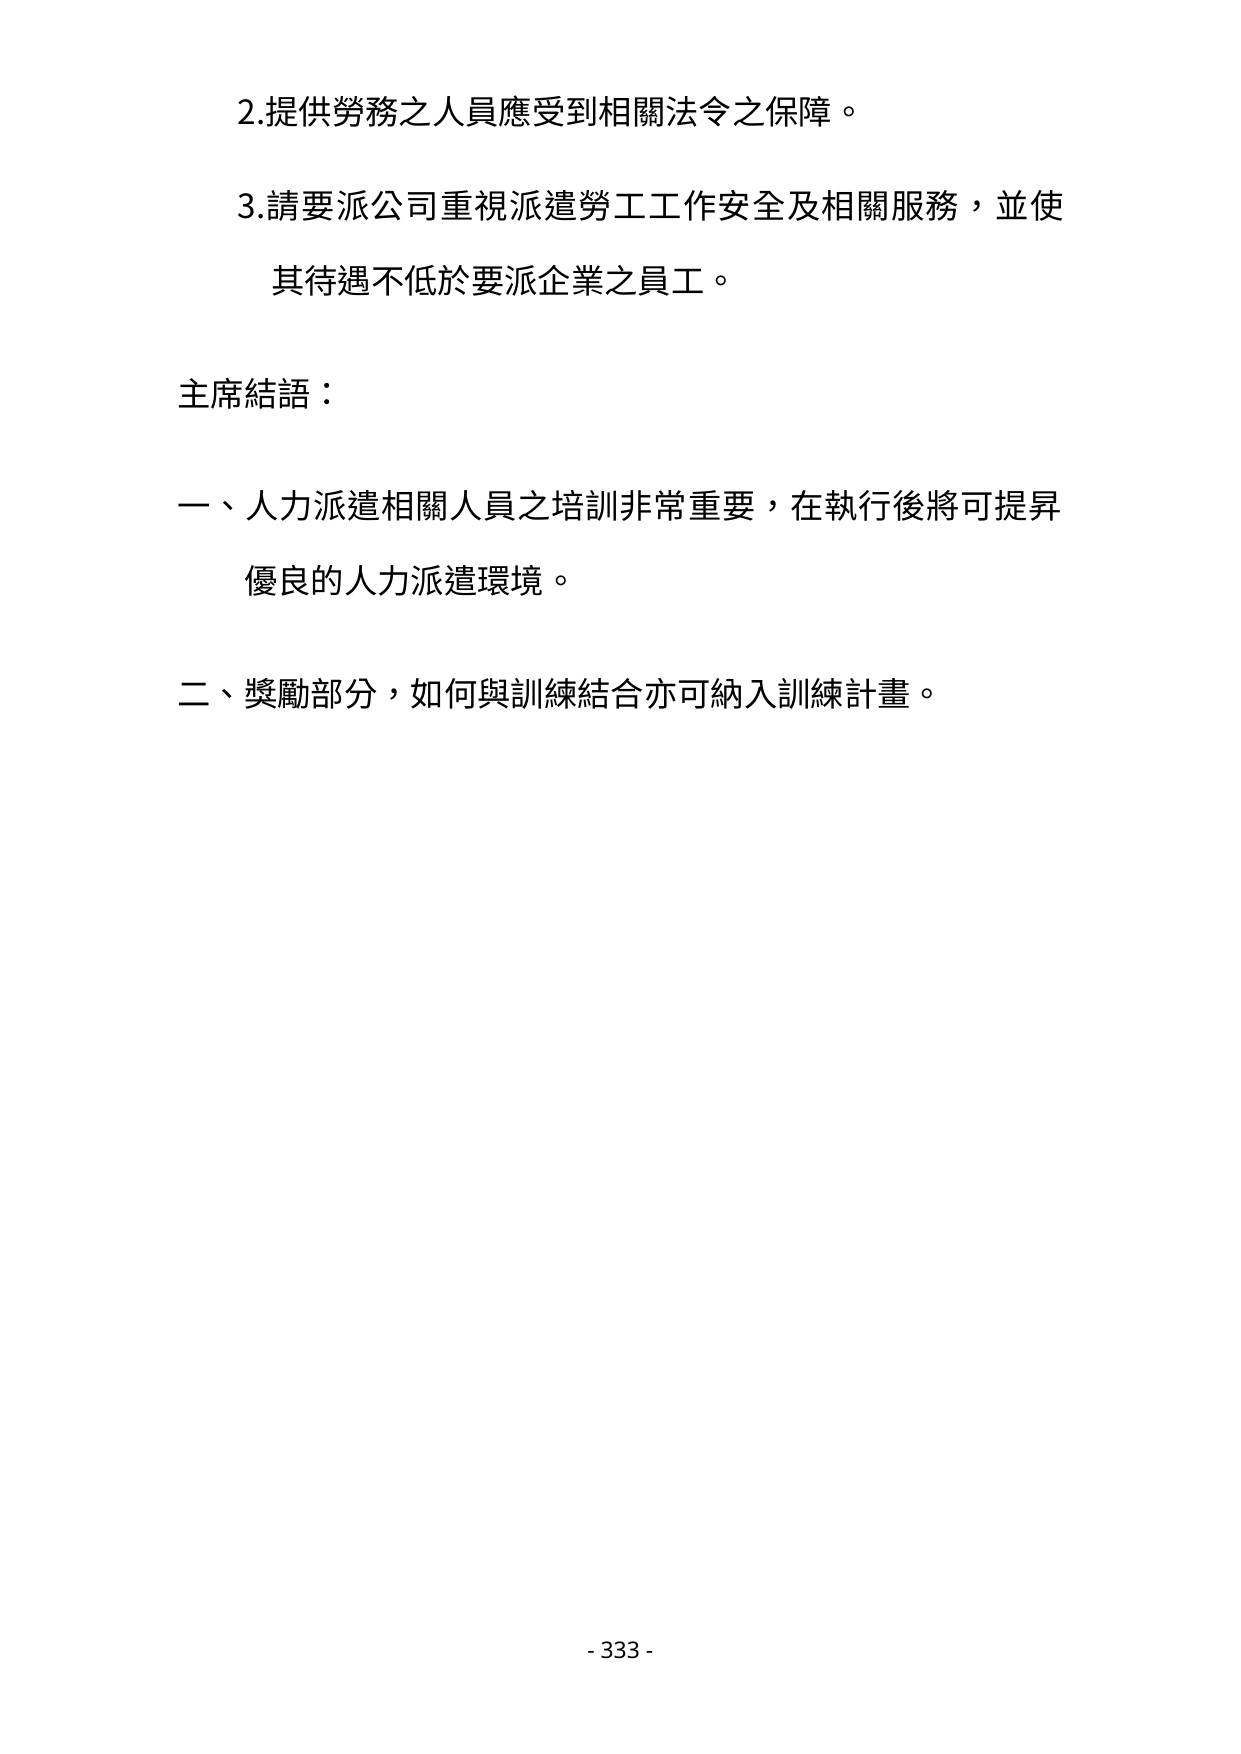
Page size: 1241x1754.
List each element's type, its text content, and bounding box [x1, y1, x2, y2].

subtitle 二、獎勵部分，如何與訓練結合亦可納入訓練計畫。 [177, 654, 1063, 729]
subtitle 主席結語： [177, 354, 1063, 429]
subtitle 2.提供勞務之人員應受到相關法令之保障。 [237, 73, 1063, 148]
subtitle 3.請要派公司重視派遣勞工工作安全及相關服務，並使其待遇不低於要派企業之員工。 [237, 167, 1063, 317]
subtitle 一、人力派遣相關人員之培訓非常重要，在執行後將可提昇優良的人力派遣環境。 [177, 467, 1063, 617]
